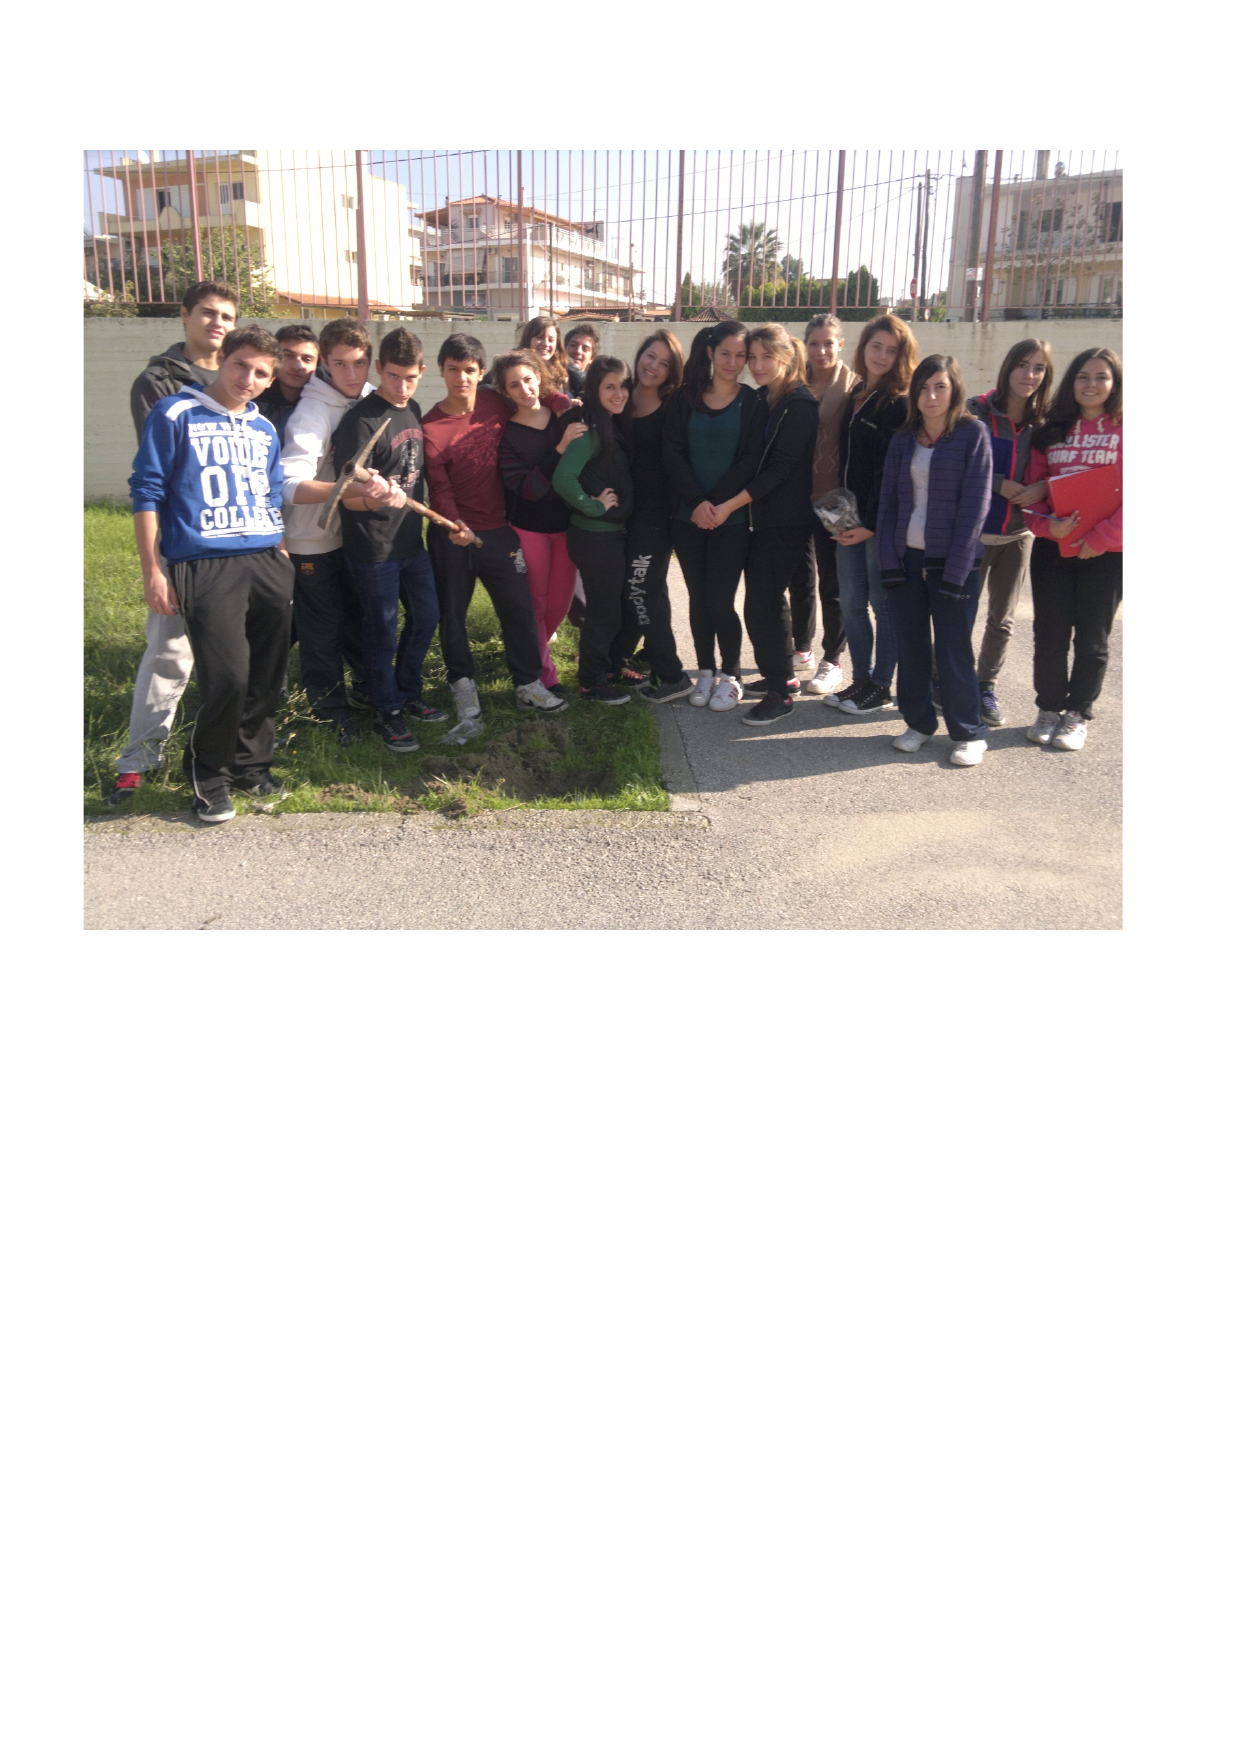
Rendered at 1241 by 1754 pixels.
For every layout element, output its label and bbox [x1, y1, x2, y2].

picture [83, 150, 1123, 930]
